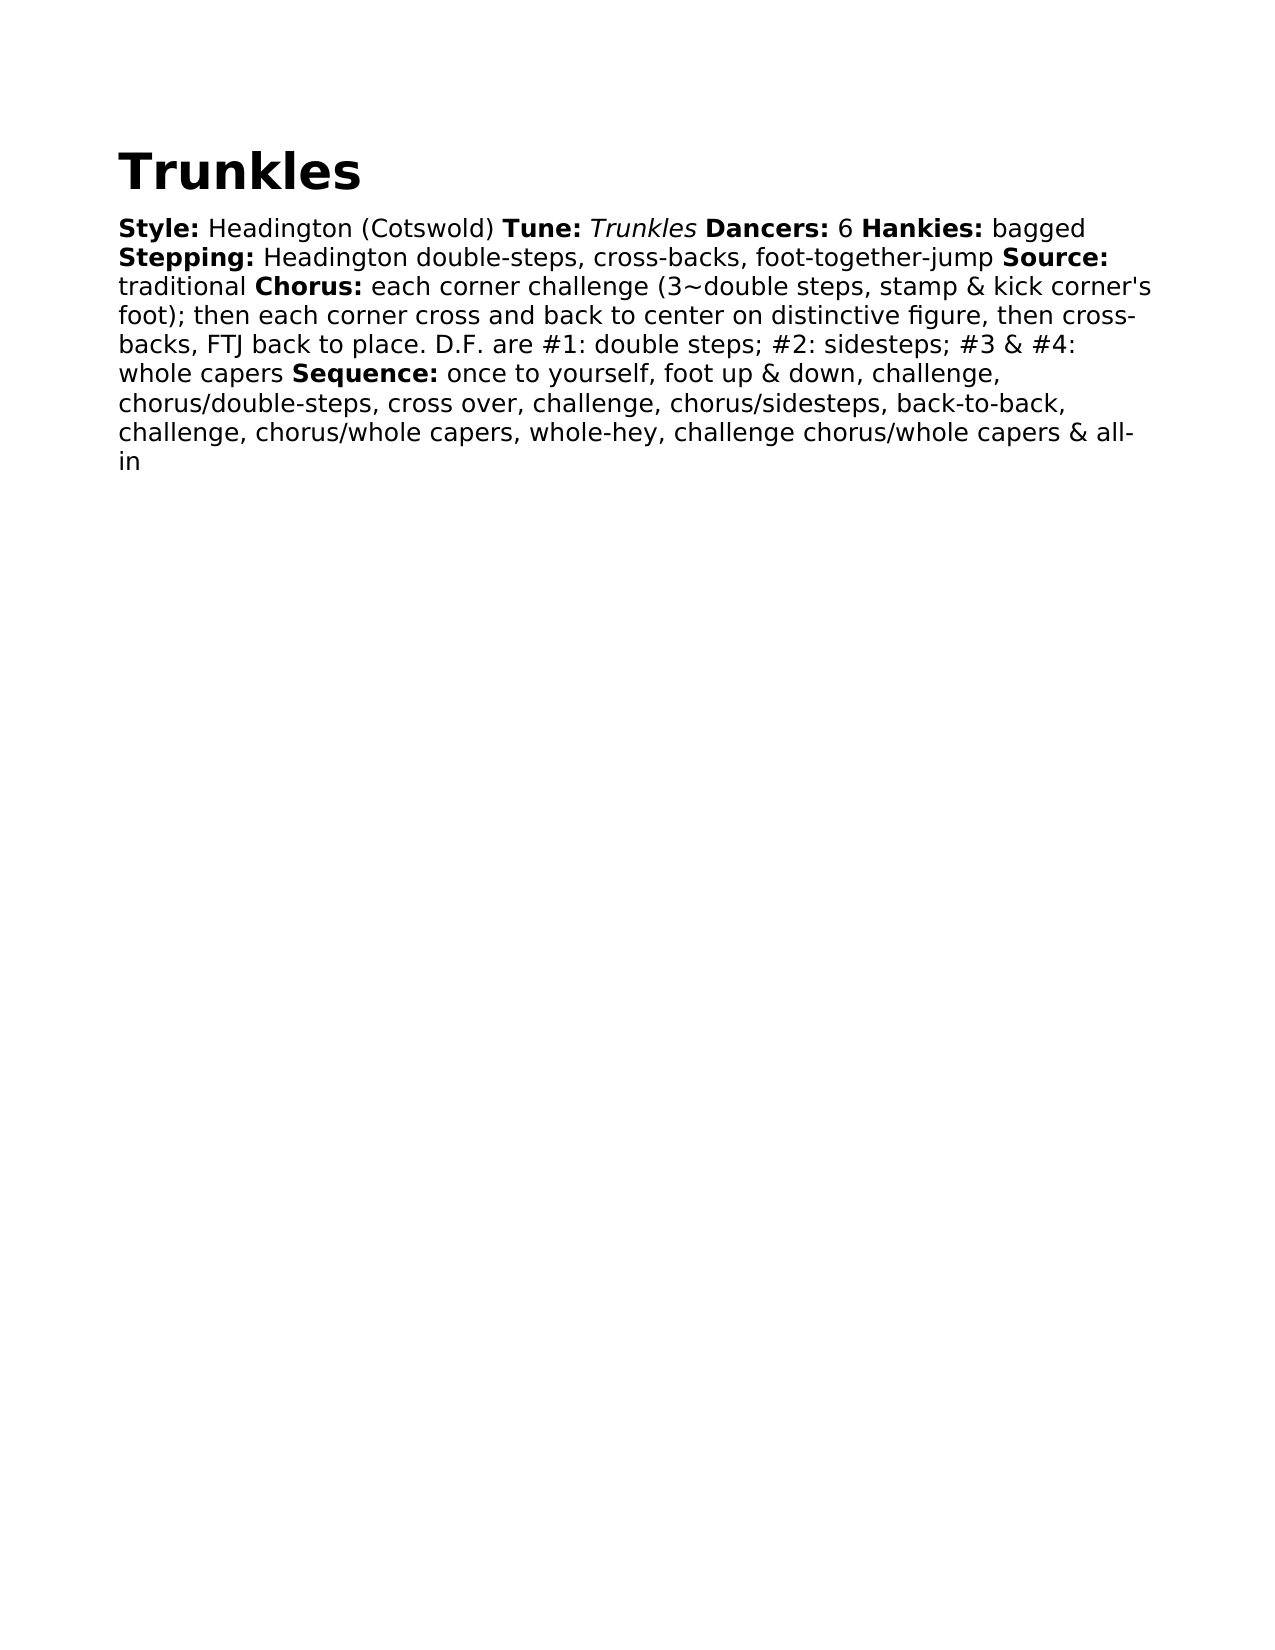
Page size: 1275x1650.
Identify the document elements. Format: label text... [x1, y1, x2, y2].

text Style: Headington (Cotswold) Tune: Trunkles Dancers: 6 Hankies: bagged Stepping: Headington double-steps, cross-backs, foot-together-jump Source: traditional Chorus: each corner challenge (3~double steps, stamp & kick corner's foot); then each corner cross and back to center on distinctive figure, then cross-backs, FTJ back to place. D.F. are #1: double steps; #2: sidesteps; #3 & #4: whole capers Sequence: once to yourself, foot up & down, challenge, chorus/double-steps, cross over, challenge, chorus/sidesteps, back-to-back, challenge, chorus/whole capers, whole-hey, challenge chorus/whole capers & all-in [118, 214, 1157, 476]
subtitle Trunkles [118, 143, 1157, 201]
